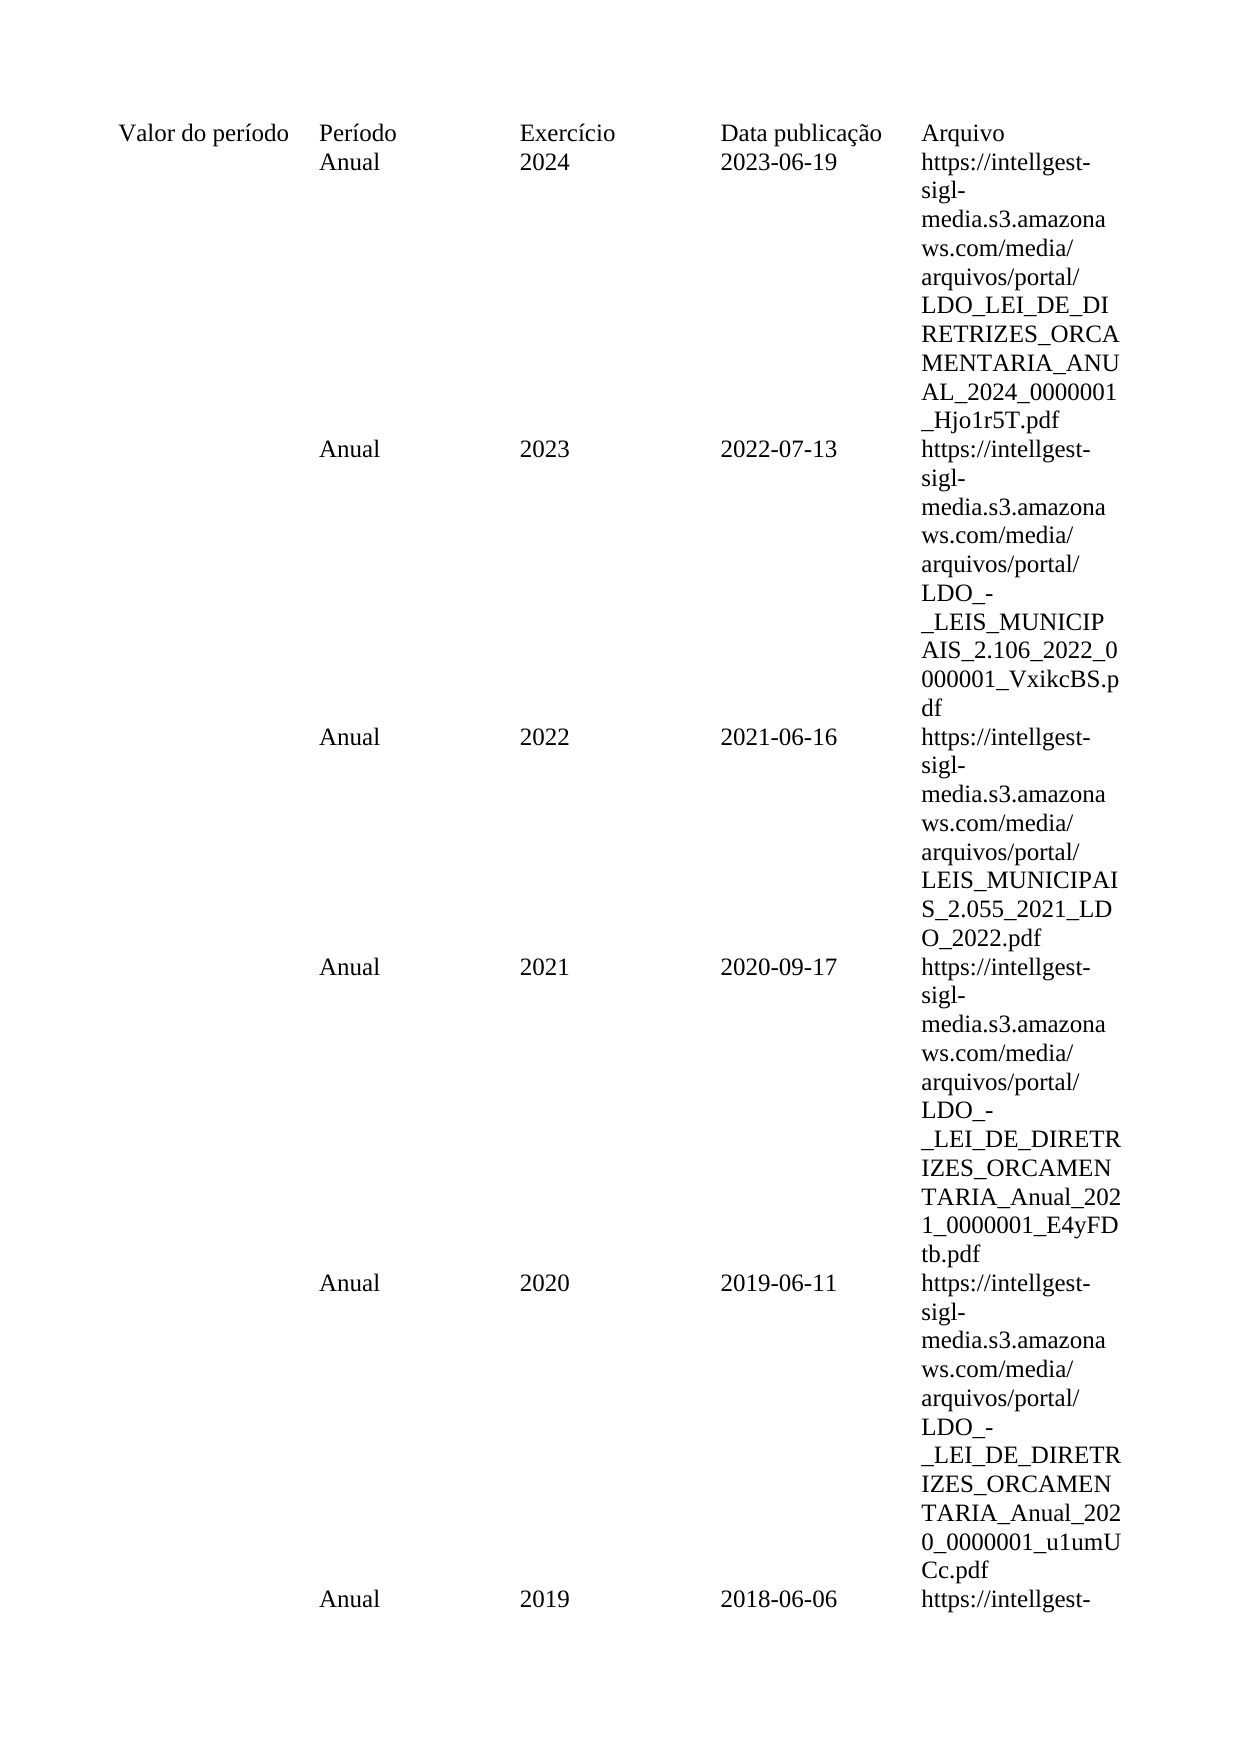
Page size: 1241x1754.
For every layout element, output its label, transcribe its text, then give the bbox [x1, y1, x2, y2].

table_cell Anual [319, 952, 519, 1268]
table_cell [118, 1584, 319, 1613]
table_cell 2020 [520, 1268, 720, 1584]
table_cell https://intellgest-sigl-media.s3.amazonaws.com/media/arquivos/portal/LDO_-_LEIS_MUNICIPAIS_2.106_2022_0000001_VxikcBS.pdf [921, 434, 1122, 722]
table_cell Anual [319, 722, 519, 952]
table_cell [118, 722, 319, 952]
table_cell 2024 [520, 147, 720, 434]
table_header Período [319, 118, 519, 147]
table_cell 2023-06-19 [720, 147, 921, 434]
table_cell https://intellgest-sigl-media.s3.amazonaws.com/media/arquivos/portal/LDO_-_LEI_DE_DIRETRIZES_ORCAMENTARIA_Anual_2021_0000001_E4yFDtb.pdf [921, 952, 1122, 1268]
table_header Valor do período [118, 118, 319, 147]
table_cell 2021-06-16 [720, 722, 921, 952]
table_cell 2019-06-11 [720, 1268, 921, 1584]
table_cell https://intellgest- [921, 1584, 1122, 1613]
table_cell [118, 952, 319, 1268]
table_cell [118, 434, 319, 722]
table_header Exercício [520, 118, 720, 147]
table_cell [118, 147, 319, 434]
table_cell Anual [319, 147, 519, 434]
table_header Data publicação [720, 118, 921, 147]
table_cell 2023 [520, 434, 720, 722]
table_cell 2022-07-13 [720, 434, 921, 722]
table_cell 2020-09-17 [720, 952, 921, 1268]
table_cell Anual [319, 434, 519, 722]
table_header Arquivo [921, 118, 1122, 147]
table_cell https://intellgest-sigl-media.s3.amazonaws.com/media/arquivos/portal/LEIS_MUNICIPAIS_2.055_2021_LDO_2022.pdf [921, 722, 1122, 952]
table_cell Anual [319, 1268, 519, 1584]
table_cell https://intellgest-sigl-media.s3.amazonaws.com/media/arquivos/portal/LDO_LEI_DE_DIRETRIZES_ORCAMENTARIA_ANUAL_2024_0000001_Hjo1r5T.pdf [921, 147, 1122, 434]
table_cell 2018-06-06 [720, 1584, 921, 1613]
table_cell 2021 [520, 952, 720, 1268]
table_cell Anual [319, 1584, 519, 1613]
table_cell [118, 1268, 319, 1584]
table_cell https://intellgest-sigl-media.s3.amazonaws.com/media/arquivos/portal/LDO_-_LEI_DE_DIRETRIZES_ORCAMENTARIA_Anual_2020_0000001_u1umUCc.pdf [921, 1268, 1122, 1584]
table_cell 2019 [520, 1584, 720, 1613]
table_cell 2022 [520, 722, 720, 952]
